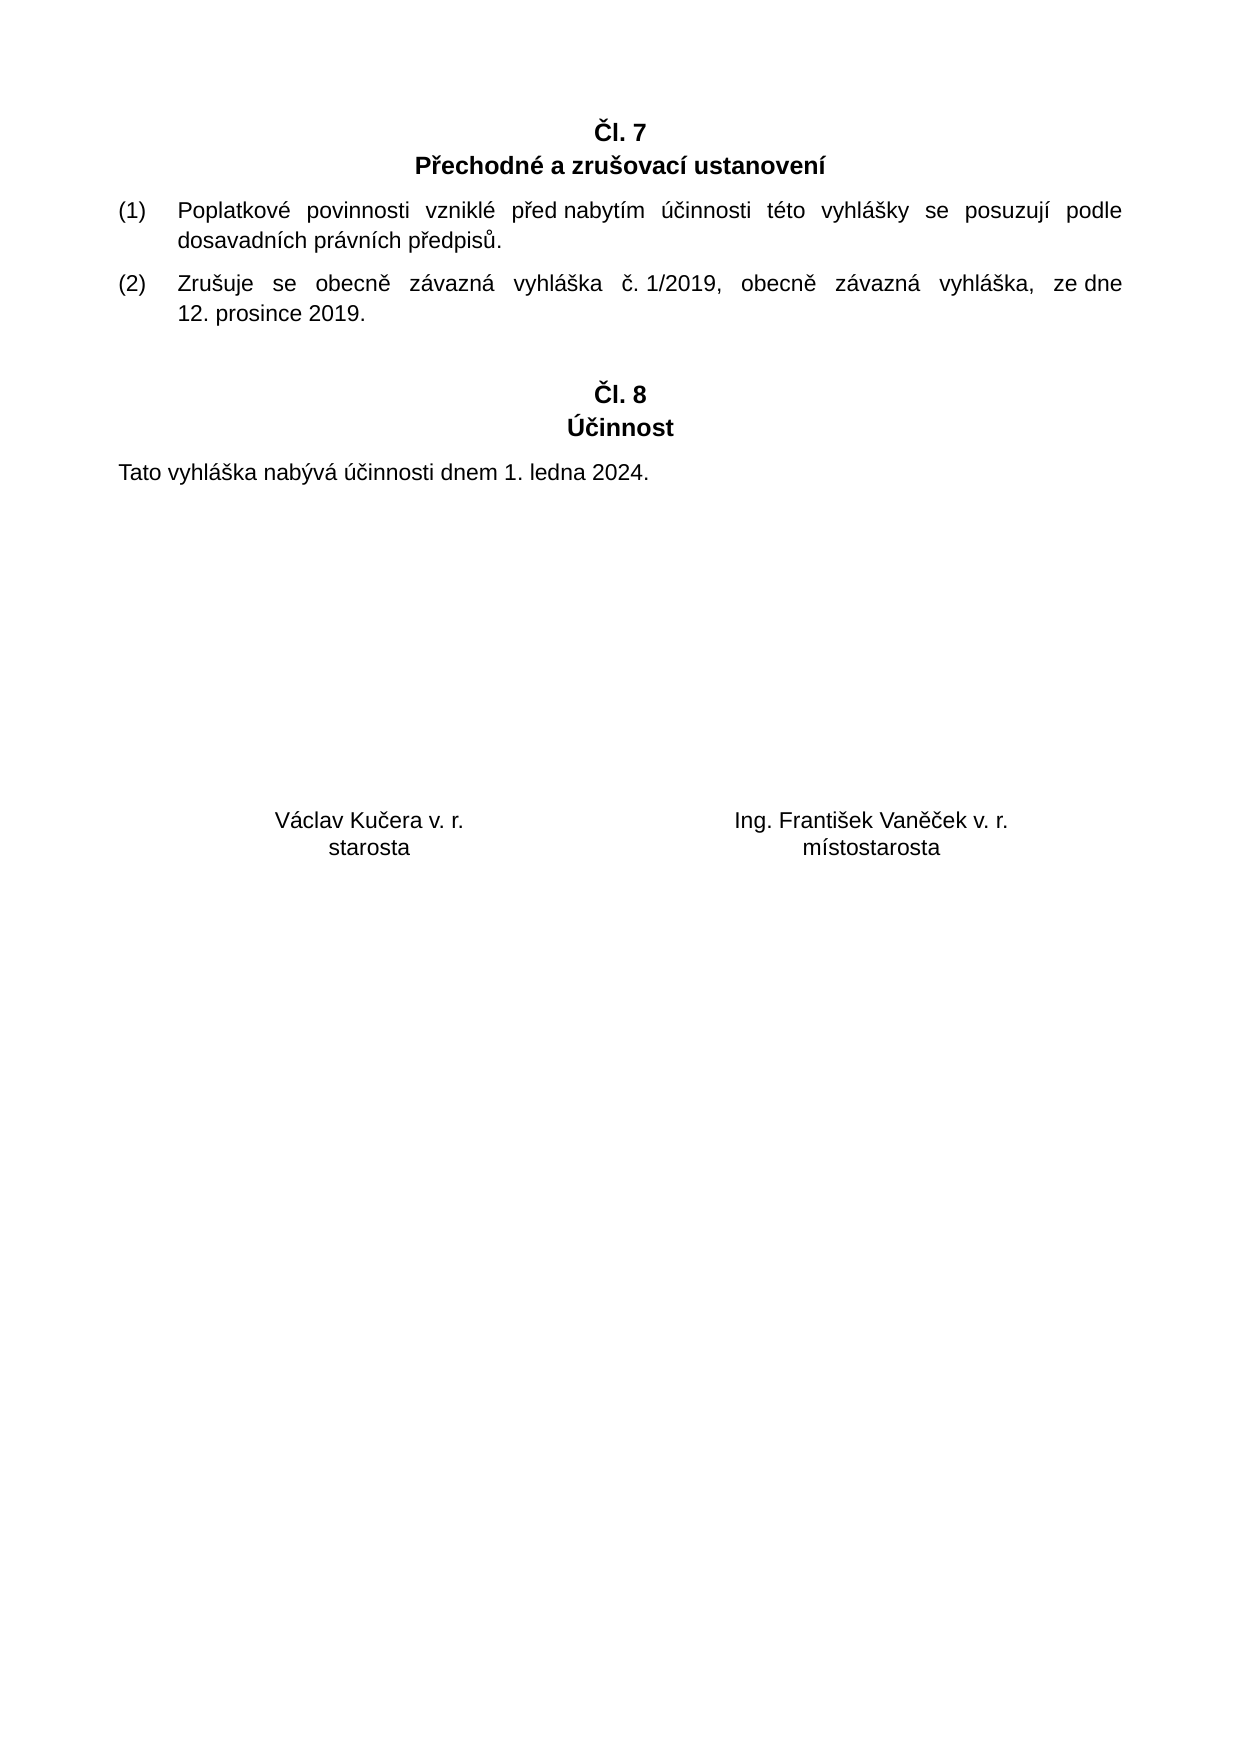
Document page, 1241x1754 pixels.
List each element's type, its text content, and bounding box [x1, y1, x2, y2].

table_header Ing. František Vaněček v. r. místostarosta [620, 748, 1122, 866]
table_header Václav Kučera v. r. starosta [118, 748, 620, 866]
list Poplatkové povinnosti vzniklé před nabytím účinnosti této vyhlášky se posuzují podle dosavadních právních předpisů. [118, 197, 1122, 253]
subtitle Čl. 7 Přechodné a zrušovací ustanovení [118, 118, 1122, 180]
list Zrušuje se obecně závazná vyhláška č. 1/2019, obecně závazná vyhláška, ze dne 12. prosince 2019. [118, 269, 1122, 326]
text Tato vyhláška nabývá účinnosti dnem 1. ledna 2024. [118, 458, 1122, 485]
subtitle Čl. 8 Účinnost [118, 380, 1122, 442]
table_cell [620, 866, 1122, 984]
table_cell [118, 866, 620, 984]
